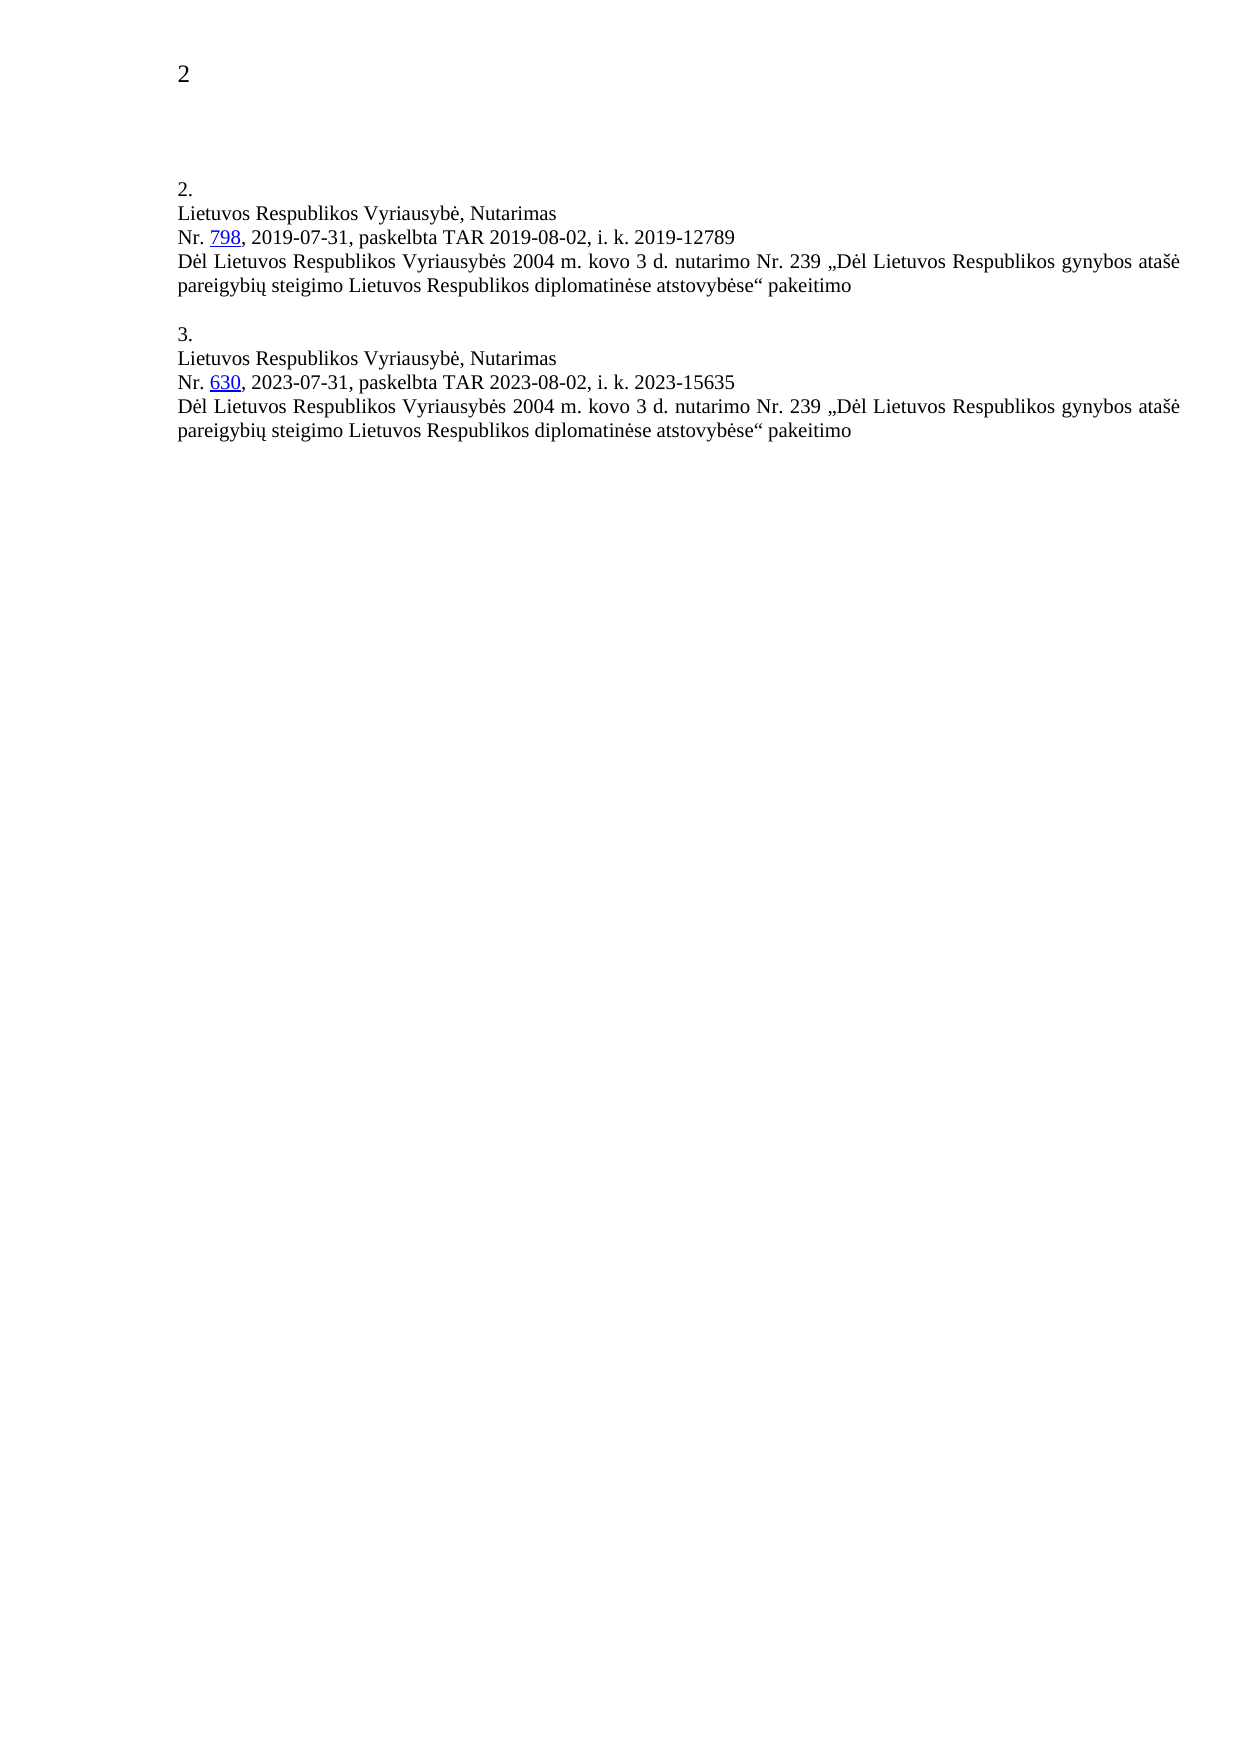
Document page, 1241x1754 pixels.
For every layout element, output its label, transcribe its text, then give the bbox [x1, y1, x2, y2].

text Nr. 630, 2023-07-31, paskelbta TAR 2023-08-02, i. k. 2023-15635 [177, 370, 1181, 394]
text Dėl Lietuvos Respublikos Vyriausybės 2004 m. kovo 3 d. nutarimo Nr. 239 „Dėl Lietuvos Respublikos gynybos atašė pareigybių steigimo Lietuvos Respublikos diplomatinėse atstovybėse“ pakeitimo [177, 394, 1181, 442]
text Lietuvos Respublikos Vyriausybė, Nutarimas [177, 346, 1181, 370]
text Lietuvos Respublikos Vyriausybė, Nutarimas [177, 201, 1181, 225]
text Nr. 798, 2019-07-31, paskelbta TAR 2019-08-02, i. k. 2019-12789 [177, 225, 1181, 249]
text 3. [177, 322, 1181, 346]
text 2. [177, 177, 1181, 201]
text Dėl Lietuvos Respublikos Vyriausybės 2004 m. kovo 3 d. nutarimo Nr. 239 „Dėl Lietuvos Respublikos gynybos atašė pareigybių steigimo Lietuvos Respublikos diplomatinėse atstovybėse“ pakeitimo [177, 249, 1181, 297]
